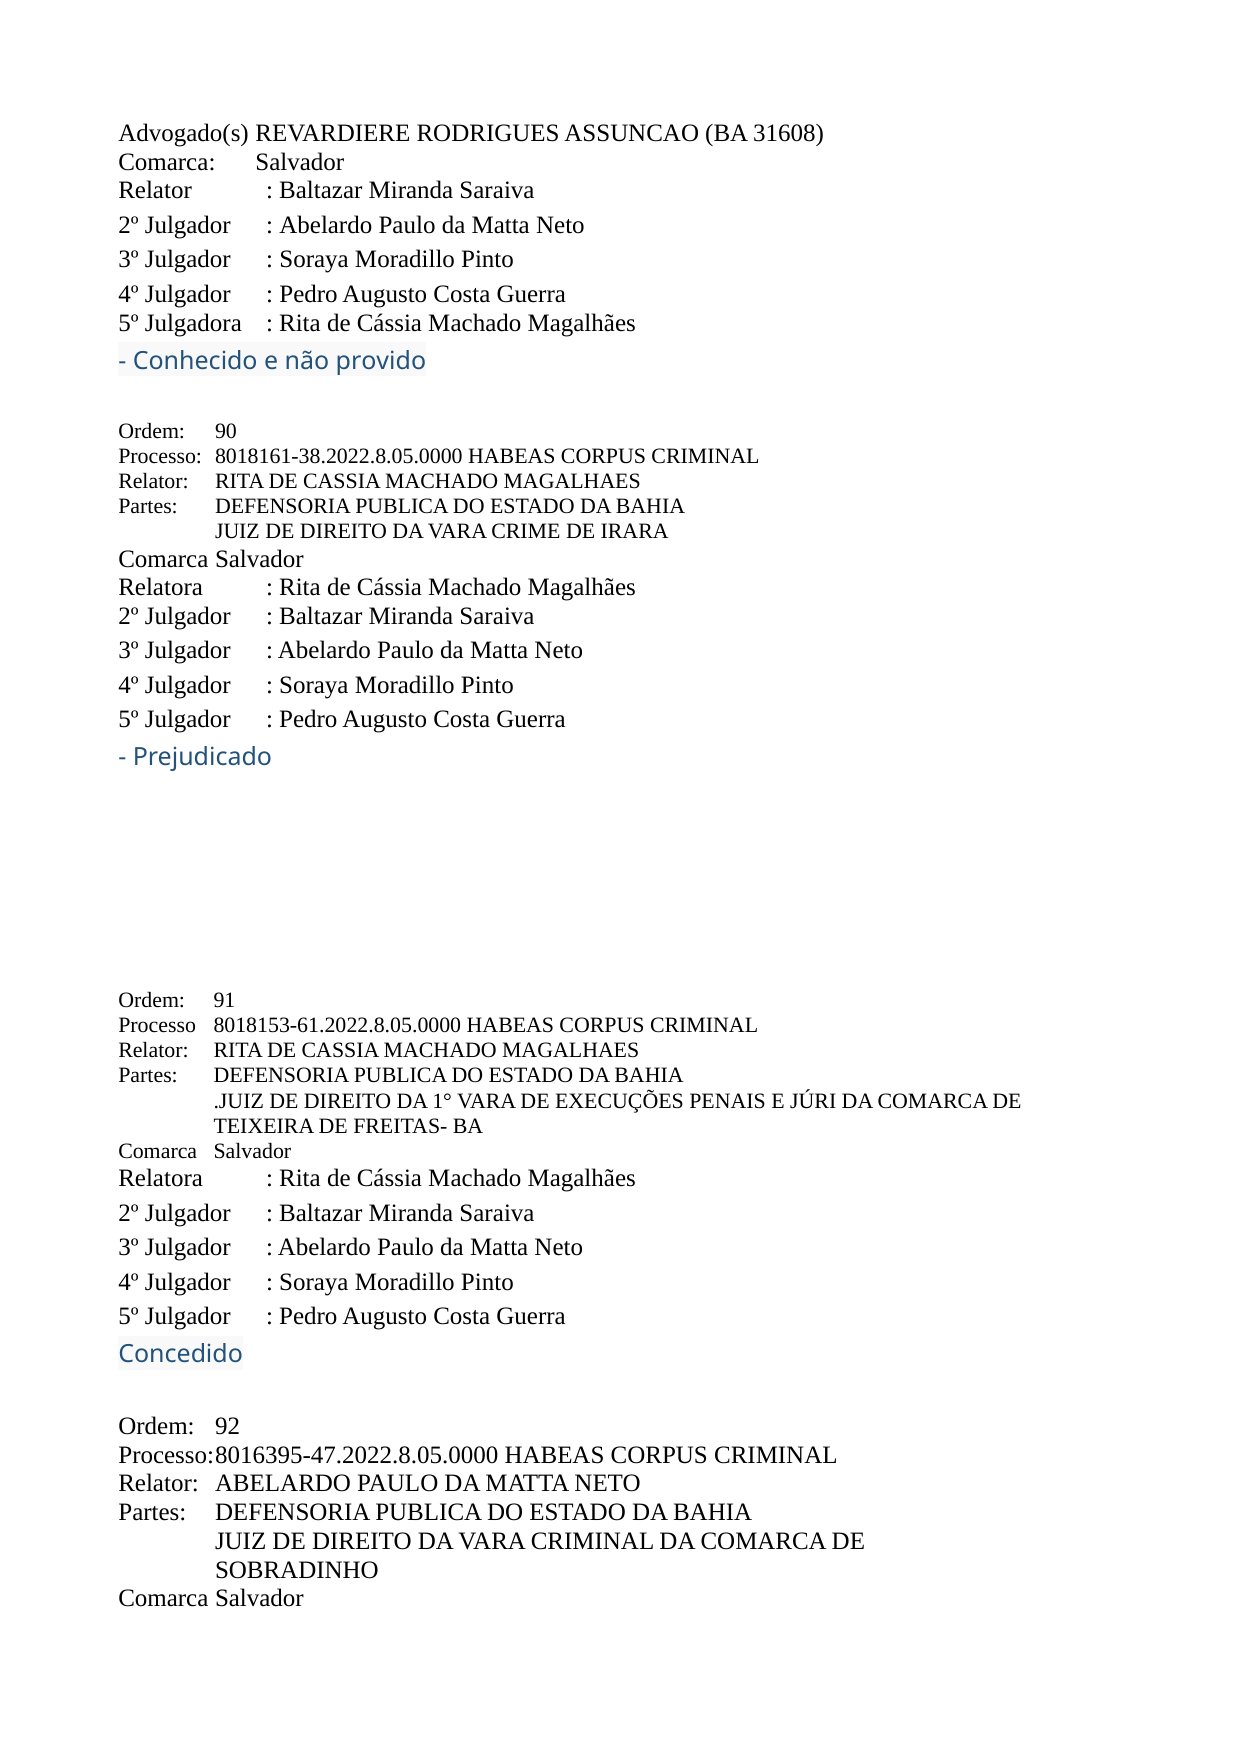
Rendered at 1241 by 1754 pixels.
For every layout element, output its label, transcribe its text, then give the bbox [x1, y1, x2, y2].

table_cell DEFENSORIA PUBLICA DO ESTADO DA BAHIA [215, 493, 839, 518]
table_cell Processo: [118, 443, 215, 468]
table_cell Partes: [118, 1497, 215, 1526]
text 2º Julgador : Baltazar Miranda Saraiva [118, 1198, 1122, 1226]
table_cell 8018161-38.2022.8.05.0000 HABEAS CORPUS CRIMINAL [215, 443, 839, 468]
table_cell 8016395-47.2022.8.05.0000 HABEAS CORPUS CRIMINAL [215, 1440, 1030, 1468]
table_cell Partes: [118, 1063, 213, 1088]
table_cell [118, 519, 215, 544]
text - Conhecido e não provido [118, 342, 1122, 376]
table_cell Comarca [118, 544, 215, 572]
table_header 91 [213, 987, 1122, 1012]
table_cell REVARDIERE RODRIGUES ASSUNCAO (BA 31608) [255, 118, 928, 147]
table_cell .JUIZ DE DIREITO DA 1° VARA DE EXECUÇÕES PENAIS E JÚRI DA COMARCA DE TEIXEIRA DE FREITAS- BA [213, 1088, 1122, 1138]
table_cell Salvador [255, 147, 928, 176]
table_cell Salvador [215, 544, 839, 572]
table_header Ordem: [118, 418, 215, 443]
table_cell Comarca [118, 1584, 215, 1612]
table_cell Processo: [118, 1440, 215, 1468]
table_cell Relator: [118, 1469, 215, 1497]
text 3º Julgador : Soraya Moradillo Pinto [118, 244, 1122, 273]
table_header 92 [215, 1411, 1030, 1440]
table_cell JUIZ DE DIREITO DA VARA CRIMINAL DA COMARCA DE SOBRADINHO [215, 1526, 1030, 1583]
text 2º Julgador : Abelardo Paulo da Matta Neto [118, 210, 1122, 239]
table_cell Comarca: [118, 147, 255, 176]
text 5º Julgadora : Rita de Cássia Machado Magalhães [118, 308, 1122, 337]
table_cell DEFENSORIA PUBLICA DO ESTADO DA BAHIA [213, 1063, 1122, 1088]
table_cell Relator: [118, 468, 215, 493]
text Relatora : Rita de Cássia Machado Magalhães [118, 1163, 1122, 1192]
text 5º Julgador : Pedro Augusto Costa Guerra [118, 1301, 1122, 1330]
table_header Ordem: [118, 987, 213, 1012]
text 4º Julgador : Soraya Moradillo Pinto [118, 1267, 1122, 1295]
text - Prejudicado [118, 739, 1122, 773]
table_header Ordem: [118, 1411, 215, 1440]
text 3º Julgador : Abelardo Paulo da Matta Neto [118, 1232, 1122, 1261]
text 2º Julgador : Baltazar Miranda Saraiva [118, 601, 1122, 630]
table_cell Partes: [118, 493, 215, 518]
text 3º Julgador : Abelardo Paulo da Matta Neto [118, 636, 1122, 664]
text 4º Julgador : Soraya Moradillo Pinto [118, 670, 1122, 699]
table_cell ABELARDO PAULO DA MATTA NETO [215, 1469, 1030, 1497]
table_header 90 [215, 418, 839, 443]
text Concedido [118, 1336, 1122, 1370]
table_cell Advogado(s) [118, 118, 255, 147]
table_cell DEFENSORIA PUBLICA DO ESTADO DA BAHIA [215, 1497, 1030, 1526]
text Relatora : Rita de Cássia Machado Magalhães [118, 572, 1122, 601]
table_cell JUIZ DE DIREITO DA VARA CRIME DE IRARA [215, 519, 839, 544]
table_cell 8018153-61.2022.8.05.0000 HABEAS CORPUS CRIMINAL [213, 1012, 1122, 1037]
table_cell Comarca [118, 1138, 213, 1163]
table_cell Processo [118, 1012, 213, 1037]
table_cell Salvador [215, 1584, 1030, 1612]
table_cell RITA DE CASSIA MACHADO MAGALHAES [215, 468, 839, 493]
text Relator : Baltazar Miranda Saraiva [118, 176, 1122, 204]
table_cell Relator: [118, 1037, 213, 1062]
table_cell RITA DE CASSIA MACHADO MAGALHAES [213, 1037, 1122, 1062]
table_cell Salvador [213, 1138, 1122, 1163]
text 4º Julgador : Pedro Augusto Costa Guerra [118, 279, 1122, 308]
table_cell [118, 1088, 213, 1138]
text 5º Julgador : Pedro Augusto Costa Guerra [118, 704, 1122, 733]
table_cell [118, 1526, 215, 1583]
